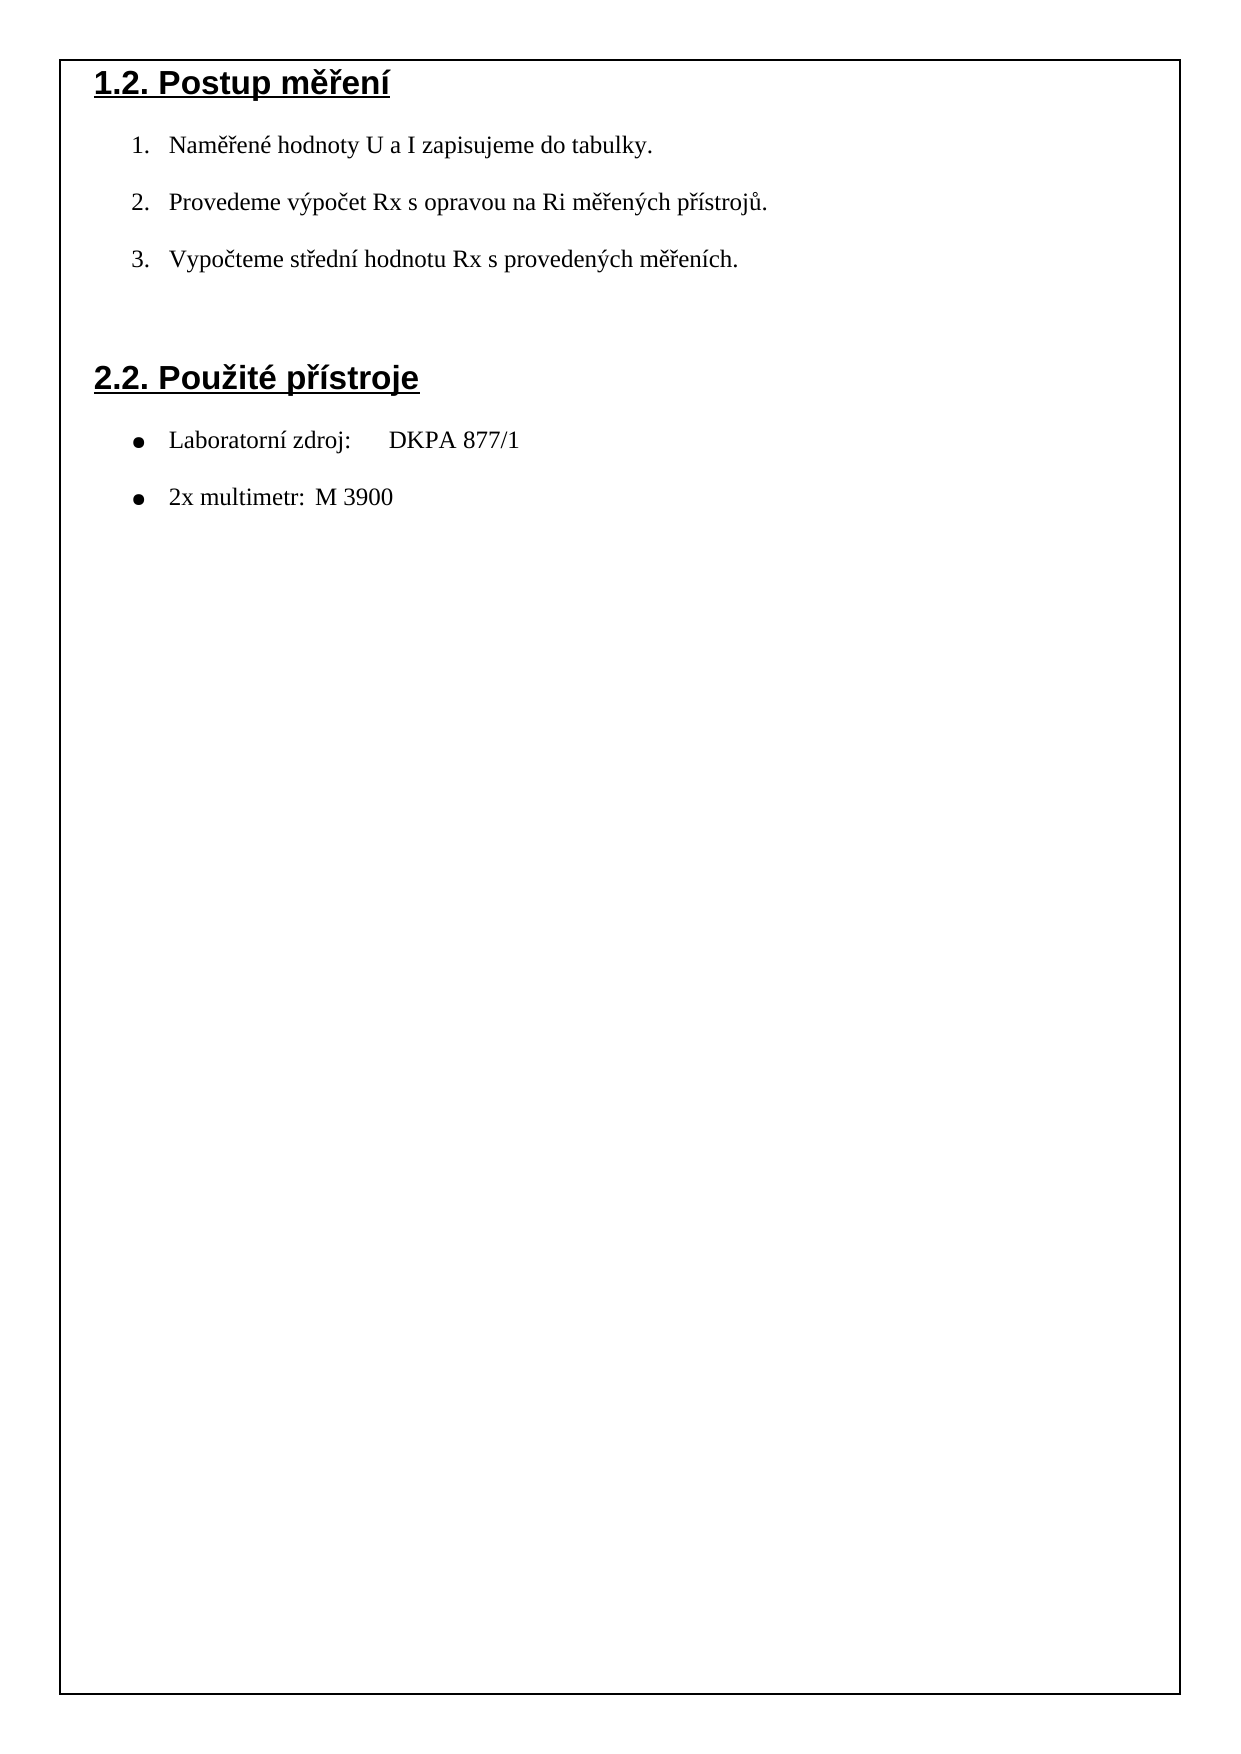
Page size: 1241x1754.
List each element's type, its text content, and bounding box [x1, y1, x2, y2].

list Provedeme výpočet Rx s opravou na Ri měřených přístrojů. [131, 188, 1176, 216]
list Naměřené hodnoty U a I zapisujeme do tabulky. [131, 131, 1176, 158]
list Vypočteme střední hodnotu Rx s provedených měřeních. [131, 245, 1176, 273]
subtitle 1.2. Postup měření [93, 64, 1176, 101]
list Laboratorní zdroj: DKPA 877/1 [131, 426, 1176, 454]
subtitle 2.2. Použité přístroje [93, 359, 1176, 397]
list 2x multimetr: M 3900 [131, 483, 1176, 511]
